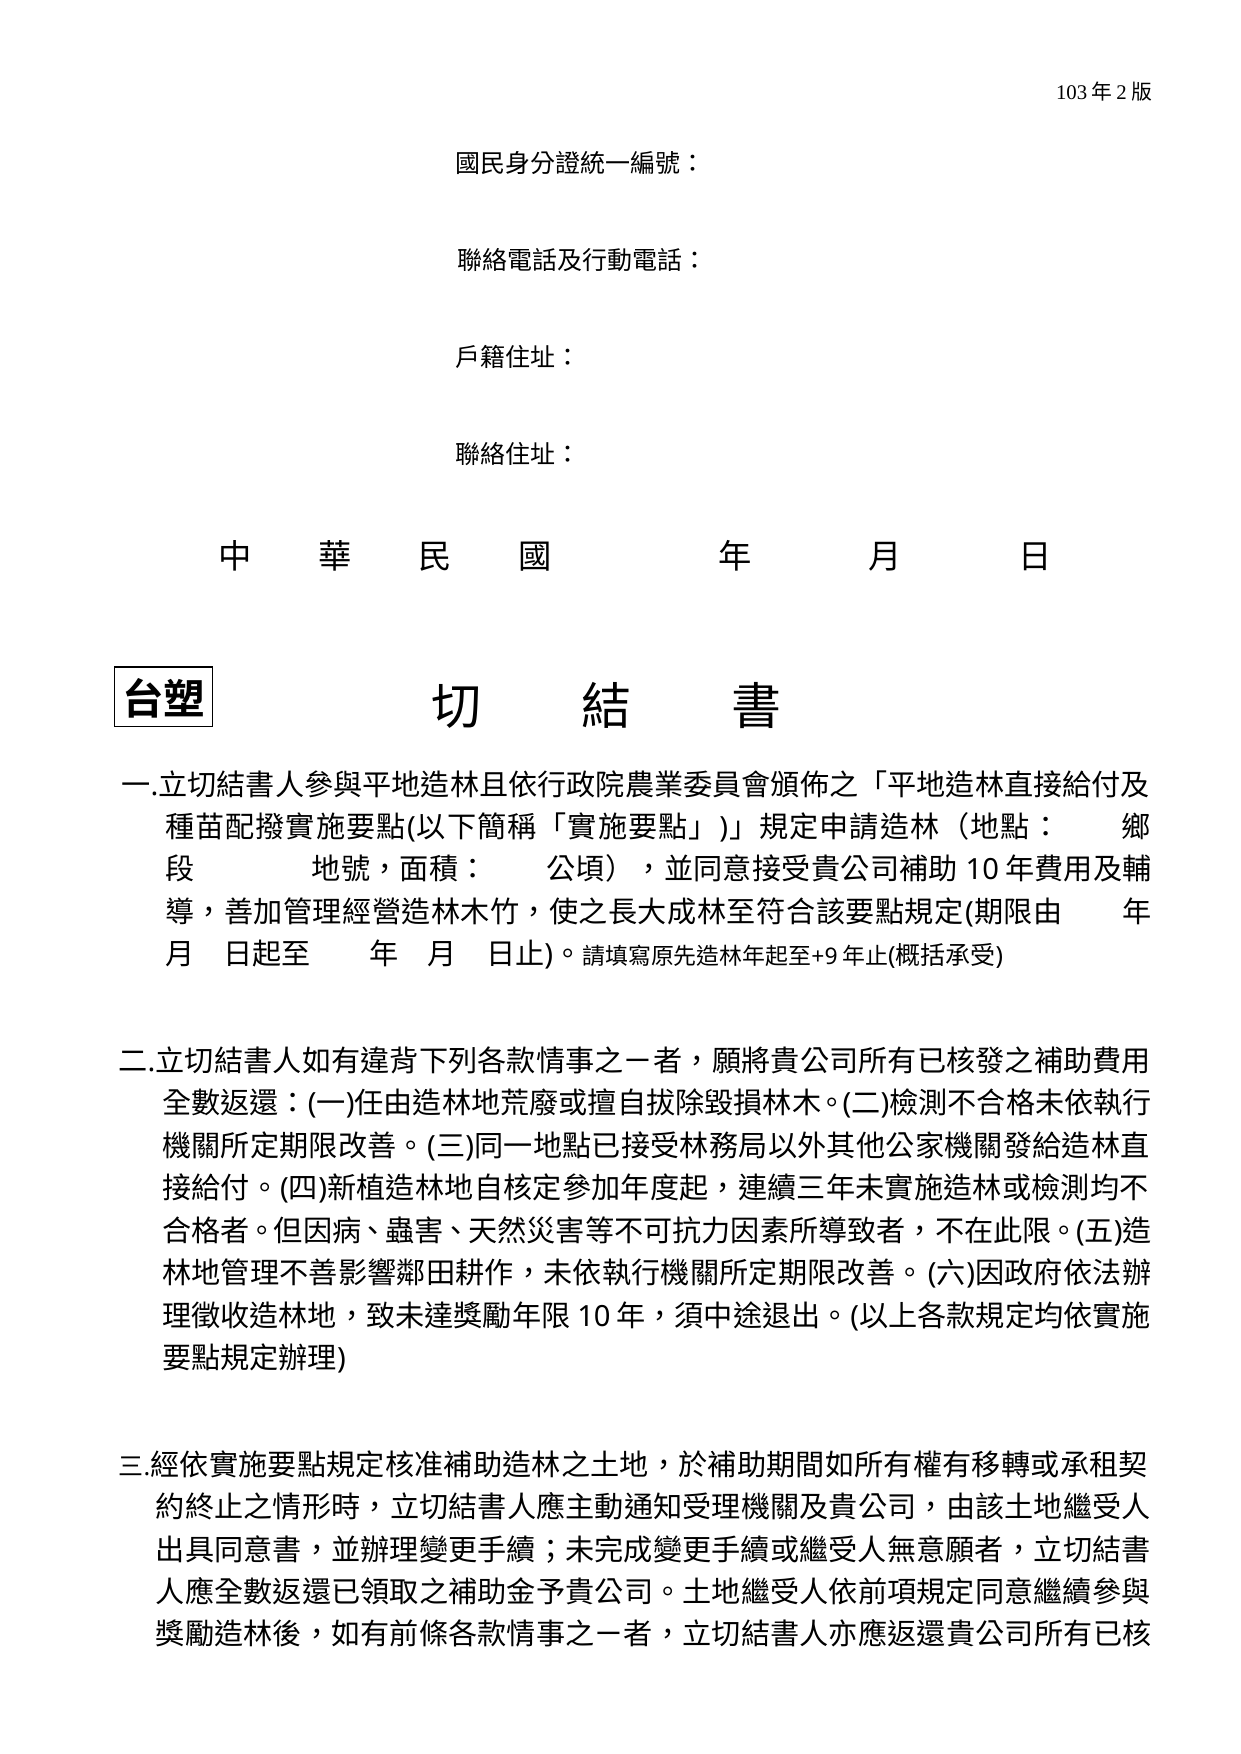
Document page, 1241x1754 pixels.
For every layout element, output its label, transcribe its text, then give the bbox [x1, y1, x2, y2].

text 戶籍住址： [455, 343, 1152, 372]
table_header 台塑 [115, 668, 212, 726]
text 一.立切結書人參與平地造林且依行政院農業委員會頒佈之「平地造林直接給付及種苗配撥實施要點(以下簡稱「實施要點」)」規定申請造林（地點： 鄉 段 地號，面積： 公頃），並同意接受貴公司補助10年費用及輔導，善加管理經營造林木竹，使之長大成林至符合該要點規定(期限由 年 月 日起至 年 月 日止)。請填寫原先造林年起至+9年止(概括承受) [121, 761, 1152, 973]
text 二.立切結書人如有違背下列各款情事之ㄧ者，願將貴公司所有已核發之補助費用全數返還：(一)任由造林地荒廢或擅自拔除毀損林木。(二)檢測不合格未依執行機關所定期限改善。(三)同一地點已接受林務局以外其他公家機關發給造林直接給付。(四)新植造林地自核定參加年度起，連續三年未實施造林或檢測均不合格者。但因病、蟲害、天然災害等不可抗力因素所導致者，不在此限。(五)造林地管理不善影響鄰田耕作，未依執行機關所定期限改善。(六)因政府依法辦理徵收造林地，致未達獎勵年限10年，須中途退出。(以上各款規定均依實施要點規定辦理) [118, 1038, 1152, 1377]
text 切 結 書 [118, 678, 1152, 736]
text 三.經依實施要點規定核准補助造林之土地，於補助期間如所有權有移轉或承租契約終止之情形時，立切結書人應主動通知受理機關及貴公司，由該土地繼受人出具同意書，並辦理變更手續；未完成變更手續或繼受人無意願者，立切結書人應全數返還已領取之補助金予貴公司。土地繼受人依前項規定同意繼續參與獎勵造林後，如有前條各款情事之ㄧ者，立切結書人亦應返還貴公司所有已核 [118, 1442, 1152, 1653]
text 國民身分證統一編號： [455, 149, 1152, 178]
text 聯絡電話及行動電話： [458, 246, 1152, 275]
text 聯絡住址： [456, 441, 1152, 469]
text 中 華 民 國 年 月 日 [118, 538, 1152, 576]
